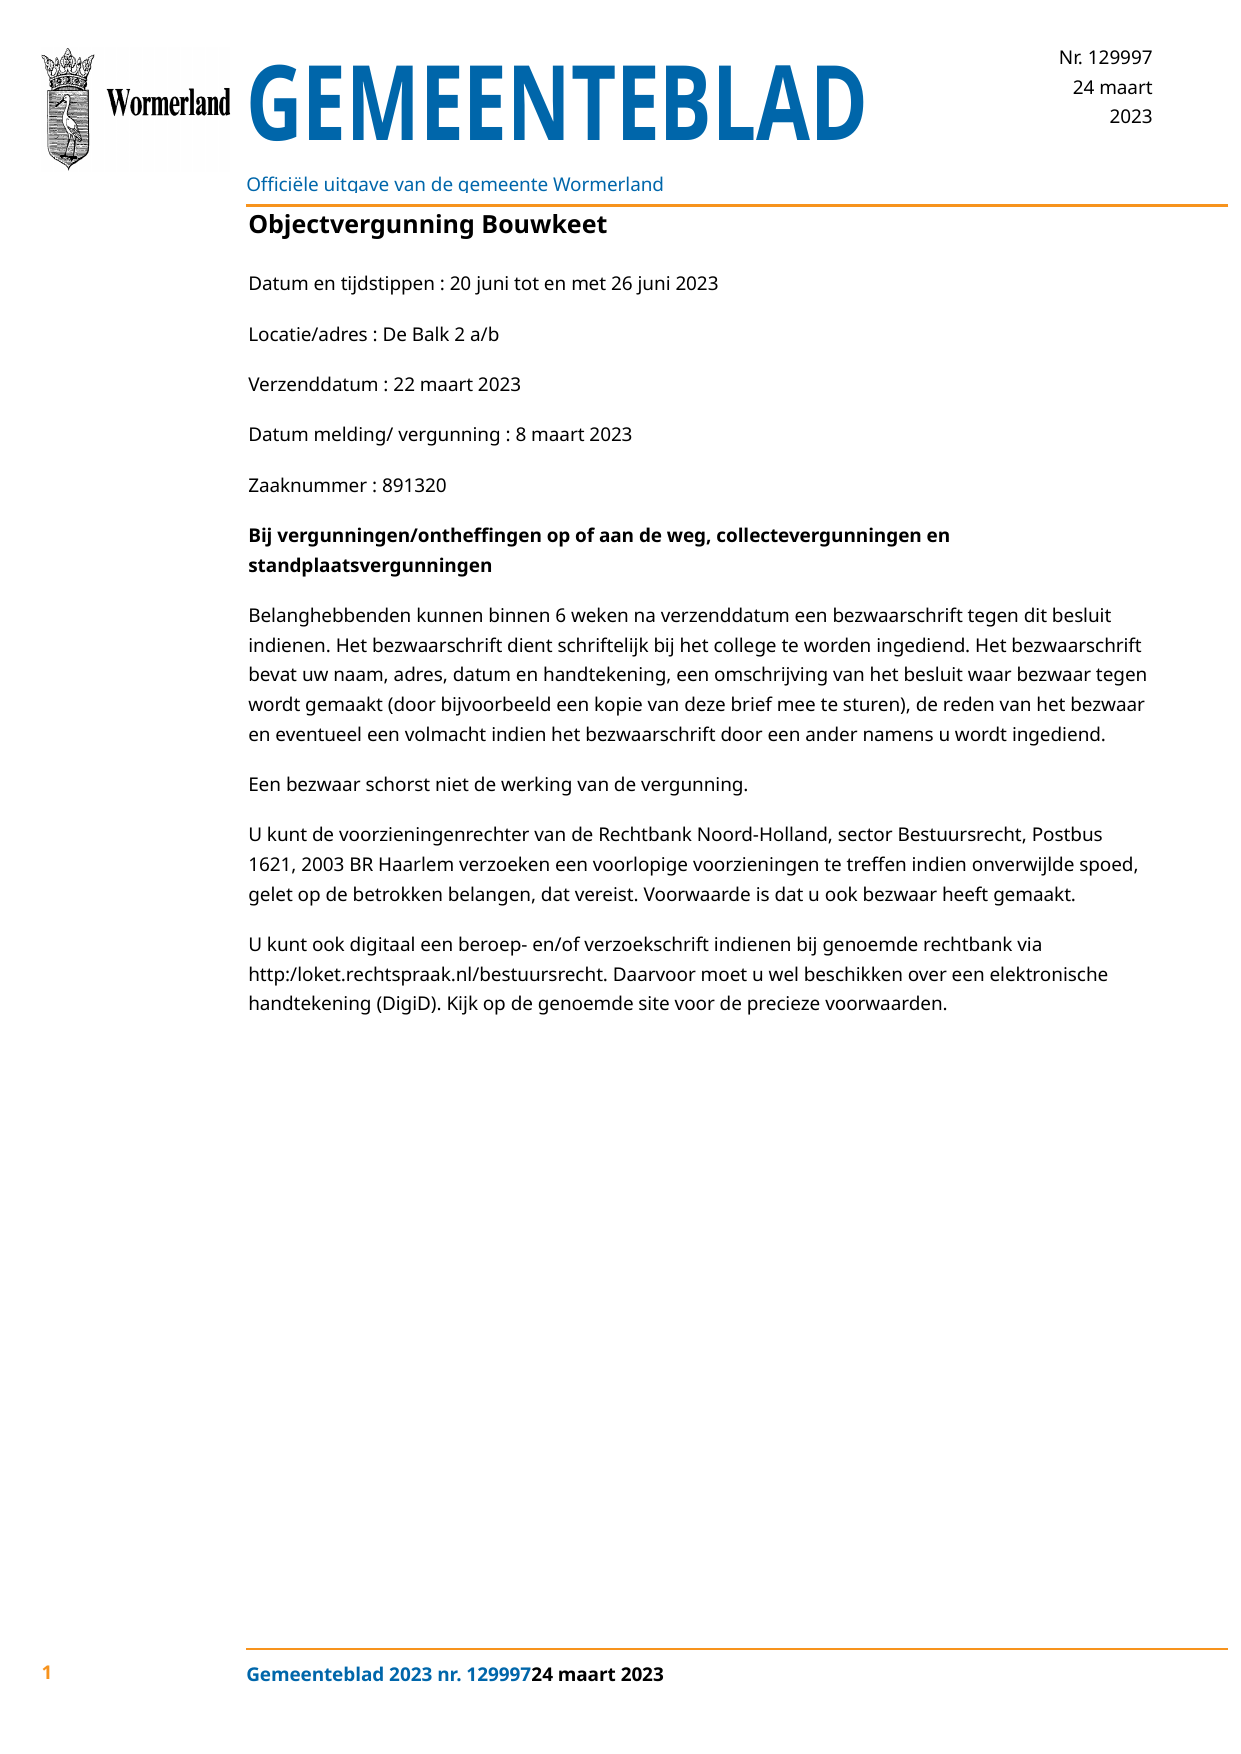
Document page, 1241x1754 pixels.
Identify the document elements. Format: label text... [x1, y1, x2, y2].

picture [41, 47, 231, 172]
text U kunt de voorzieningenrechter van de Rechtbank Noord-Holland, sector Bestuursrecht, Postbus 1621, 2003 BR Haarlem verzoeken een voorlopige voorzieningen te treffen indien onverwijlde spoed, gelet op de betrokken belangen, dat vereist. Voorwaarde is dat u ook bezwaar heeft gemaakt. [248, 822, 1152, 906]
text Bij vergunningen/ontheffingen op of aan de weg, collectevergunningen en standplaatsvergunningen [248, 522, 1152, 578]
text U kunt ook digitaal een beroep- en/of verzoekschrift indienen bij genoemde rechtbank via http:/loket.rechtspraak.nl/bestuursrecht. Daarvoor moet u wel beschikken over een elektronische handtekening (DigiD). Kijk op de genoemde site voor de precieze voorwaarden. [248, 931, 1152, 1016]
text Datum melding/ vergunning : 8 maart 2023 [248, 422, 1152, 447]
text Belanghebbenden kunnen binnen 6 weken na verzenddatum een bezwaarschrift tegen dit besluit indienen. Het bezwaarschrift dient schriftelijk bij het college te worden ingediend. Het bezwaarschrift bevat uw naam, adres, datum en handtekening, een omschrijving van het besluit waar bezwaar tegen wordt gemaakt (door bijvoorbeeld een kopie van deze brief mee te sturen), de reden van het bezwaar en eventueel een volmacht indien het bezwaarschrift door een ander namens u wordt ingediend. [248, 602, 1152, 746]
text Locatie/adres : De Balk 2 a/b [248, 321, 1152, 346]
text Een bezwaar schorst niet de werking van de vergunning. [248, 771, 1152, 797]
text Objectvergunning Bouwkeet [248, 207, 1152, 241]
text Datum en tijdstippen : 20 juni tot en met 26 juni 2023 [248, 270, 1152, 296]
text Verzenddatum : 22 maart 2023 [248, 371, 1152, 397]
text Zaaknummer : 891320 [248, 472, 1152, 498]
